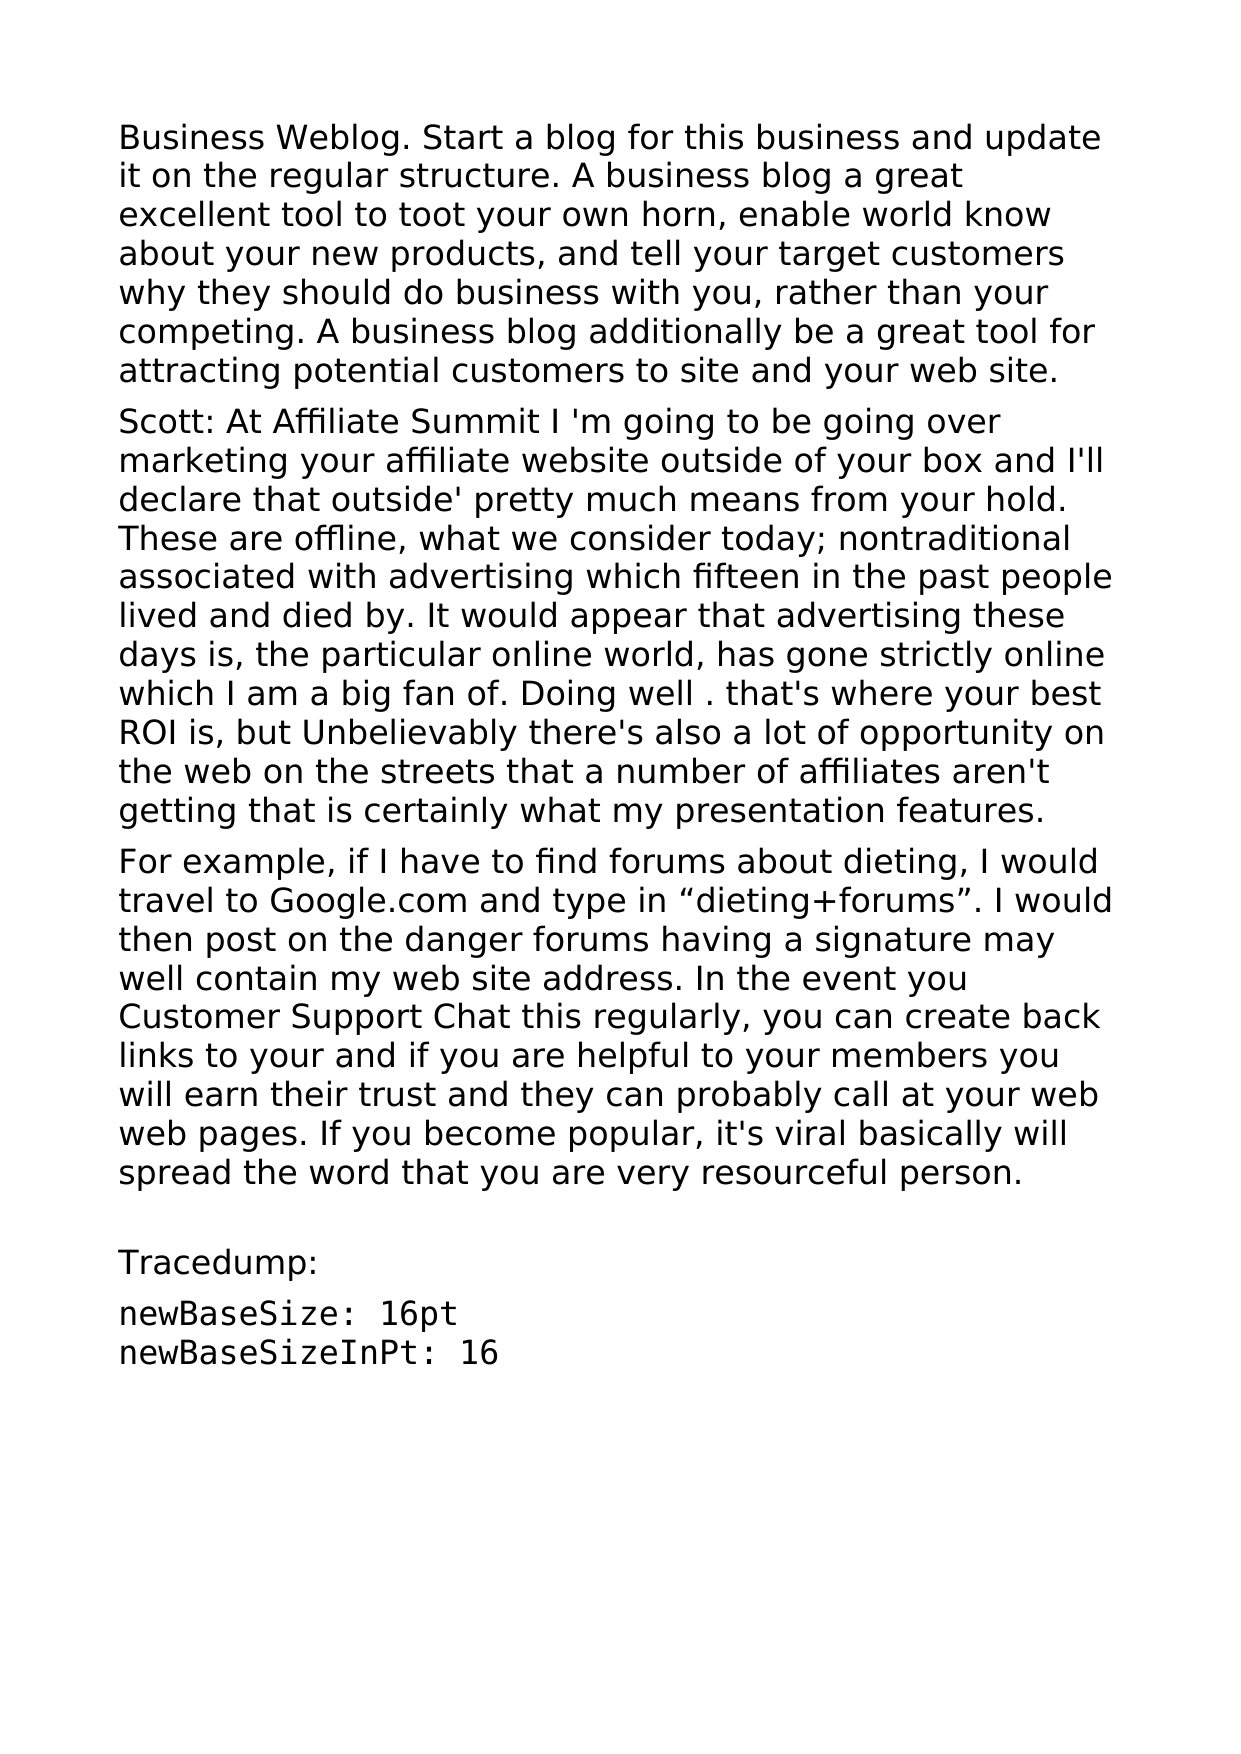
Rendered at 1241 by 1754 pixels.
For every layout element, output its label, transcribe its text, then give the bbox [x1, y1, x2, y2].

text For example, if I have to find forums about dieting, I would travel to Google.com and type in “dieting+forums”. I would then post on the danger forums having a signature may well contain my web site address. In the event you Customer Support Chat this regularly, you can create back links to your and if you are helpful to your members you will earn their trust and they can probably call at your web web pages. If you become popular, it's viral basically will spread the word that you are very resourceful person. [118, 842, 1122, 1192]
text Scott: At Affiliate Summit I 'm going to be going over marketing your affiliate website outside of your box and I'll declare that outside' pretty much means from your hold. These are offline, what we consider today; nontraditional associated with advertising which fifteen in the past people lived and died by. It would appear that advertising these days is, the particular online world, has gone strictly online which I am a big fan of. Doing well . that's where your best ROI is, but Unbelievably there's also a lot of opportunity on the web on the streets that a number of affiliates aren't getting that is certainly what my presentation features. [118, 403, 1122, 830]
text newBaseSize: 16pt newBaseSizeInPt: 16 [118, 1295, 1122, 1373]
text Tracedump: [118, 1205, 1122, 1282]
text Business Weblog. Start a blog for this business and update it on the regular structure. A business blog a great excellent tool to toot your own horn, enable world know about your new products, and tell your target customers why they should do business with you, rather than your competing. A business blog additionally be a great tool for attracting potential customers to site and your web site. [118, 118, 1122, 390]
